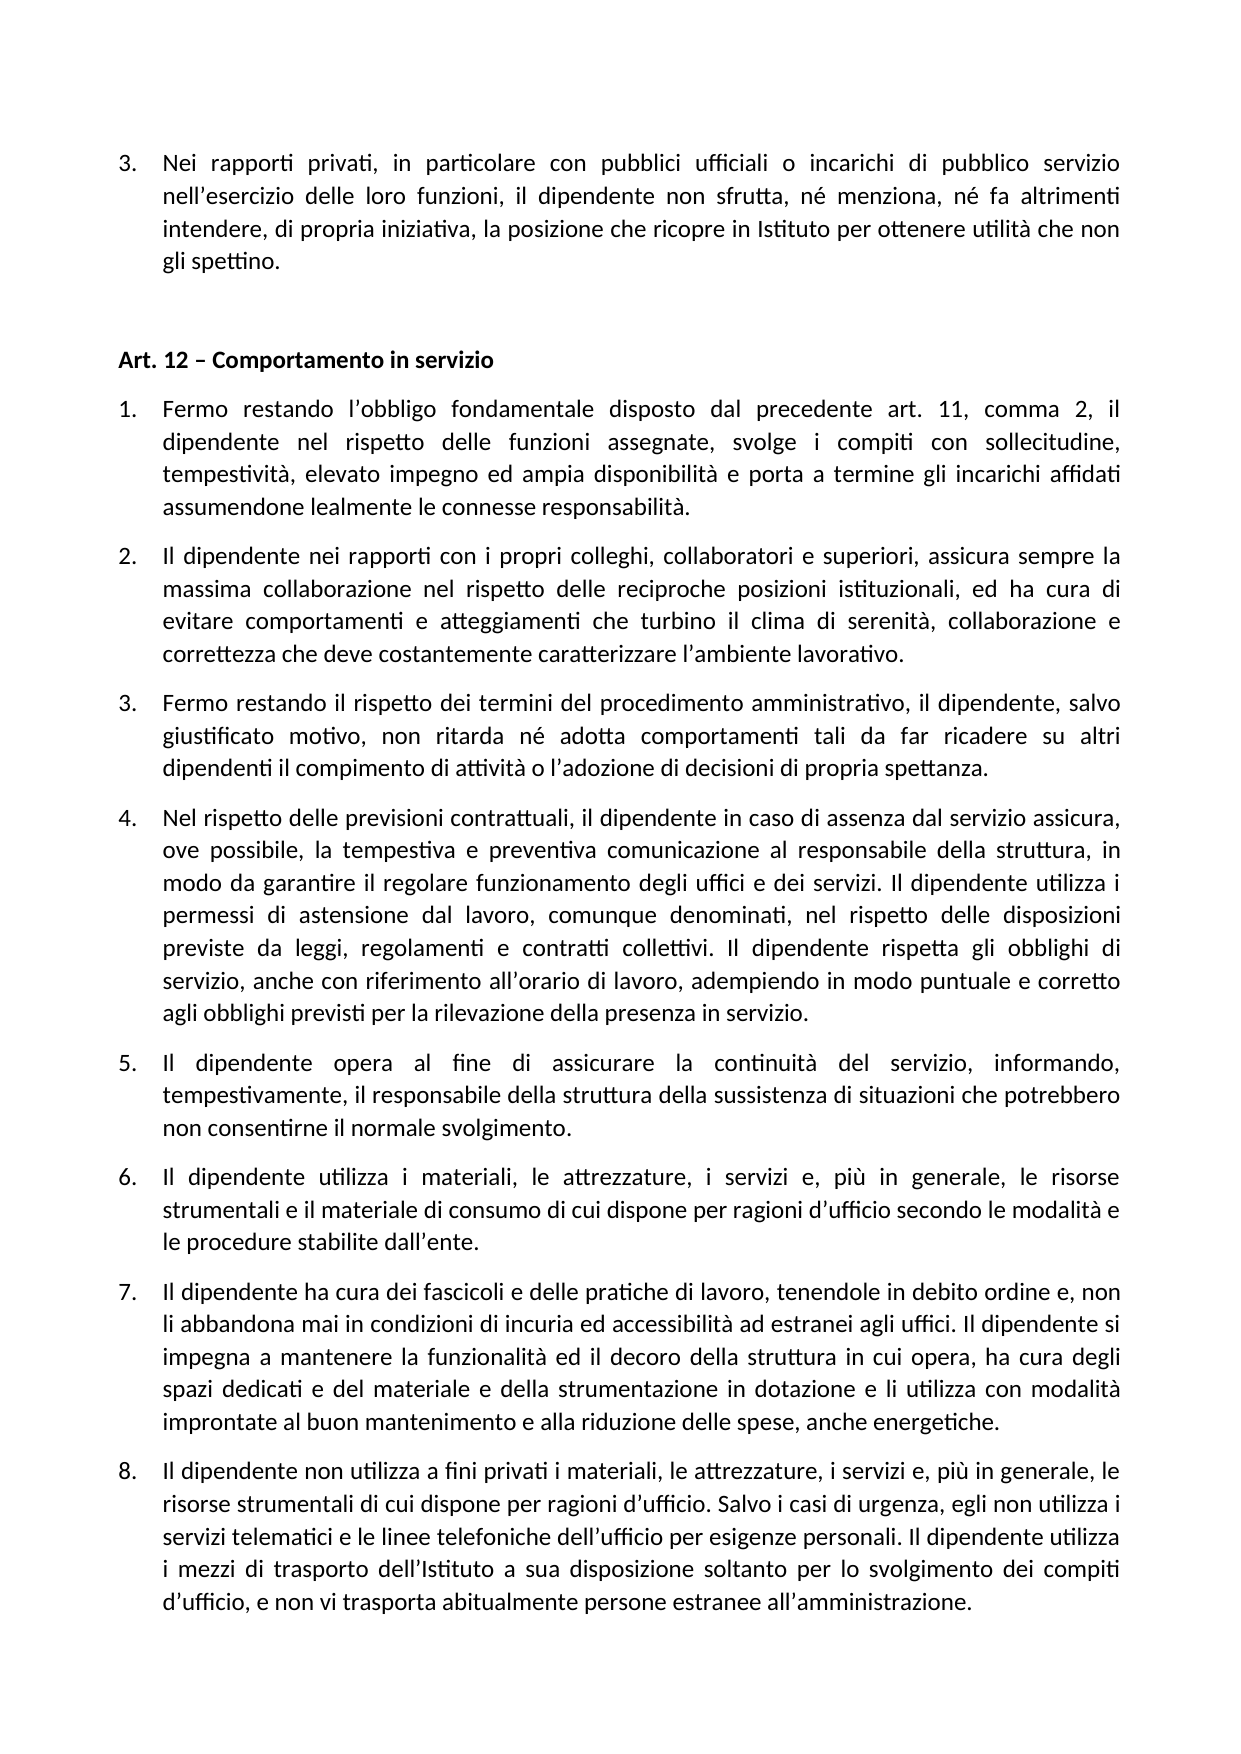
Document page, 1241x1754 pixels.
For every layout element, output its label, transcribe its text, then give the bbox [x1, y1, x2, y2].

list Nei rapporti privati, in particolare con pubblici ufficiali o incarichi di pubblico servizio nell’esercizio delle loro funzioni, il dipendente non sfrutta, né menziona, né fa altrimenti intendere, di propria iniziativa, la posizione che ricopre in Istituto per ottenere utilità che non gli spettino. [118, 148, 1122, 276]
list Il dipendente non utilizza a fini privati i materiali, le attrezzature, i servizi e, più in generale, le risorse strumentali di cui dispone per ragioni d’ufficio. Salvo i casi di urgenza, egli non utilizza i servizi telematici e le linee telefoniche dell’ufficio per esigenze personali. Il dipendente utilizza i mezzi di trasporto dell’Istituto a sua disposizione soltanto per lo svolgimento dei compiti d’ufficio, e non vi trasporta abitualmente persone estranee all’amministrazione. [118, 1455, 1122, 1616]
list Il dipendente utilizza i materiali, le attrezzature, i servizi e, più in generale, le risorse strumentali e il materiale di consumo di cui dispone per ragioni d’ufficio secondo le modalità e le procedure stabilite dall’ente. [118, 1161, 1122, 1257]
list Il dipendente nei rapporti con i propri colleghi, collaboratori e superiori, assicura sempre la massima collaborazione nel rispetto delle reciproche posizioni istituzionali, ed ha cura di evitare comportamenti e atteggiamenti che turbino il clima di serenità, collaborazione e correttezza che deve costantemente caratterizzare l’ambiente lavorativo. [118, 540, 1122, 669]
list Il dipendente opera al fine di assicurare la continuità del servizio, informando, tempestivamente, il responsabile della struttura della sussistenza di situazioni che potrebbero non consentirne il normale svolgimento. [118, 1047, 1122, 1142]
list Fermo restando il rispetto dei termini del procedimento amministrativo, il dipendente, salvo giustificato motivo, non ritarda né adotta comportamenti tali da far ricadere su altri dipendenti il compimento di attività o l’adozione di decisioni di propria spettanza. [118, 687, 1122, 783]
list Il dipendente ha cura dei fascicoli e delle pratiche di lavoro, tenendole in debito ordine e, non li abbandona mai in condizioni di incuria ed accessibilità ad estranei agli uffici. Il dipendente si impegna a mantenere la funzionalità ed il decoro della struttura in cui opera, ha cura degli spazi dedicati e del materiale e della strumentazione in dotazione e li utilizza con modalità improntate al buon mantenimento e alla riduzione delle spese, anche energetiche. [118, 1276, 1122, 1437]
list Nel rispetto delle previsioni contrattuali, il dipendente in caso di assenza dal servizio assicura, ove possibile, la tempestiva e preventiva comunicazione al responsabile della struttura, in modo da garantire il regolare funzionamento degli uffici e dei servizi. Il dipendente utilizza i permessi di astensione dal lavoro, comunque denominati, nel rispetto delle disposizioni previste da leggi, regolamenti e contratti collettivi. Il dipendente rispetta gli obblighi di servizio, anche con riferimento all’orario di lavoro, adempiendo in modo puntuale e corretto agli obblighi previsti per la rilevazione della presenza in servizio. [118, 802, 1122, 1028]
text Art. 12 – Comportamento in servizio [118, 344, 1122, 374]
list Fermo restando l’obbligo fondamentale disposto dal precedente art. 11, comma 2, il dipendente nel rispetto delle funzioni assegnate, svolge i compiti con sollecitudine, tempestività, elevato impegno ed ampia disponibilità e porta a termine gli incarichi affidati assumendone lealmente le connesse responsabilità. [118, 393, 1122, 522]
